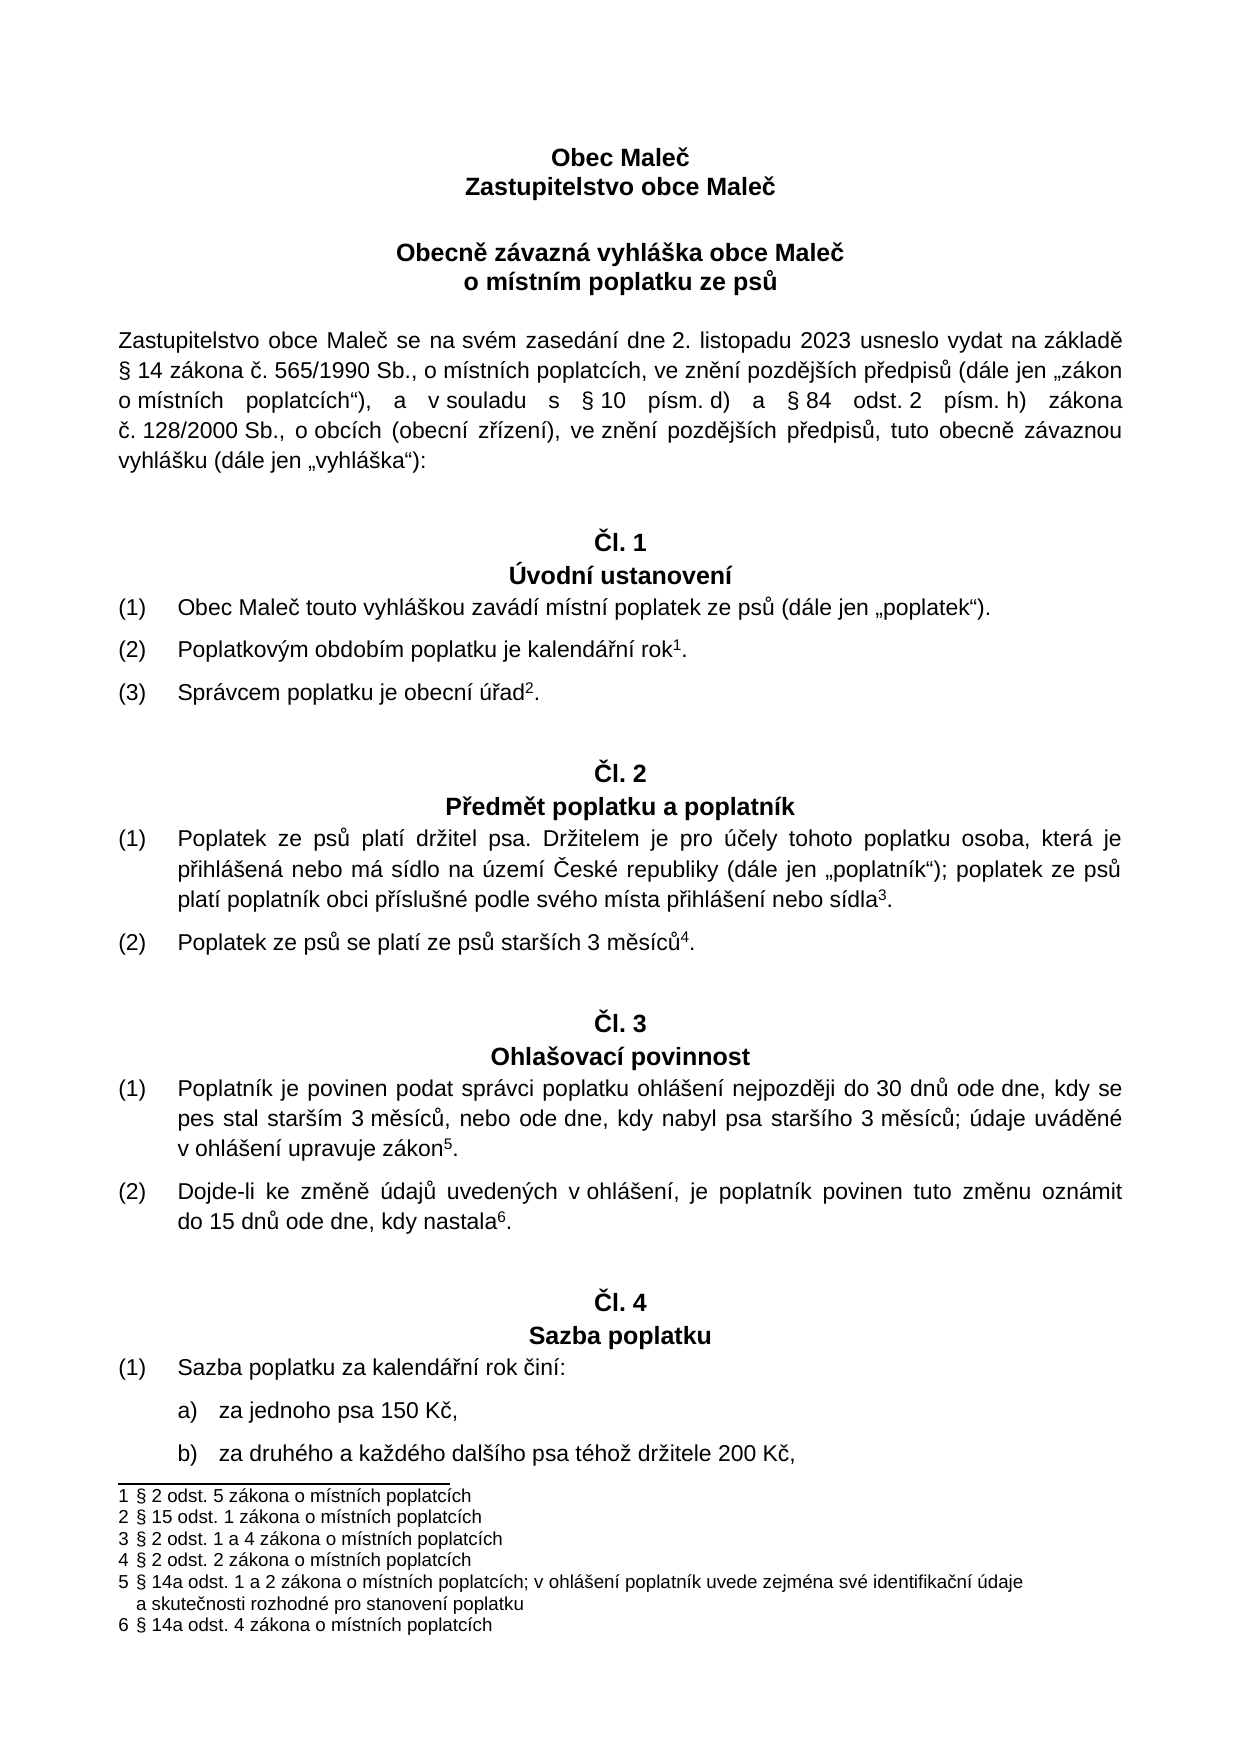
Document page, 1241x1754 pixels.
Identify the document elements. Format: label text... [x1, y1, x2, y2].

list § 15 odst. 1 zákona o místních poplatcích [118, 1506, 1122, 1528]
list Poplatkovým obdobím poplatku je kalendářní rok. [118, 636, 1122, 663]
list Obec Maleč touto vyhláškou zavádí místní poplatek ze psů (dále jen „poplatek“). [118, 594, 1122, 620]
list Dojde-li ke změně údajů uvedených v ohlášení, je poplatník povinen tuto změnu oznámit do 15 dnů ode dne, kdy nastala. [118, 1178, 1122, 1234]
list Správcem poplatku je obecní úřad. [118, 679, 1122, 706]
list § 14a odst. 1 a 2 zákona o místních poplatcích; v ohlášení poplatník uvede zejména své identifikační údaje a skutečnosti rozhodné pro stanovení poplatku [118, 1571, 1122, 1614]
list za jednoho psa 150 Kč, [177, 1397, 1122, 1423]
subtitle Čl. 2 Předmět poplatku a poplatník [118, 759, 1122, 821]
list Sazba poplatku za kalendářní rok činí: [118, 1354, 1122, 1381]
subtitle Čl. 3 Ohlašovací povinnost [118, 1009, 1122, 1071]
subtitle Čl. 1 Úvodní ustanovení [118, 528, 1122, 589]
subtitle Obecně závazná vyhláška obce Maleč o místním poplatku ze psů [118, 238, 1122, 295]
list Poplatek ze psů platí držitel psa. Držitelem je pro účely tohoto poplatku osoba, která je přihlášená nebo má sídlo na území České republiky (dále jen „poplatník“); poplatek ze psů platí poplatník obci příslušné podle svého místa přihlášení nebo sídla. [118, 825, 1122, 912]
list Poplatník je povinen podat správci poplatku ohlášení nejpozději do 30 dnů ode dne, kdy se pes stal starším 3 měsíců, nebo ode dne, kdy nabyl psa staršího 3 měsíců; údaje uváděné v ohlášení upravuje zákon. [118, 1075, 1122, 1162]
list Poplatek ze psů se platí ze psů starších 3 měsíců. [118, 928, 1122, 955]
subtitle Čl. 4 Sazba poplatku [118, 1288, 1122, 1350]
list § 2 odst. 5 zákona o místních poplatcích [118, 1484, 1122, 1506]
list § 2 odst. 1 a 4 zákona o místních poplatcích [118, 1528, 1122, 1549]
list za druhého a každého dalšího psa téhož držitele 200 Kč, [177, 1440, 1122, 1466]
text Obec Maleč Zastupitelstvo obce Maleč [118, 143, 1122, 201]
list § 2 odst. 2 zákona o místních poplatcích [118, 1549, 1122, 1571]
text Zastupitelstvo obce Maleč se na svém zasedání dne 2. listopadu 2023 usneslo vydat na základě § 14 zákona č. 565/1990 Sb., o místních poplatcích, ve znění pozdějších předpisů (dále jen „zákon o místních poplatcích“), a v souladu s § 10 písm. d) a § 84 odst. 2 písm. h) zákona č. 128/2000 Sb., o obcích (obecní zřízení), ve znění pozdějších předpisů, tuto obecně závaznou vyhlášku (dále jen „vyhláška“): [118, 327, 1122, 474]
list § 14a odst. 4 zákona o místních poplatcích [118, 1614, 1122, 1635]
